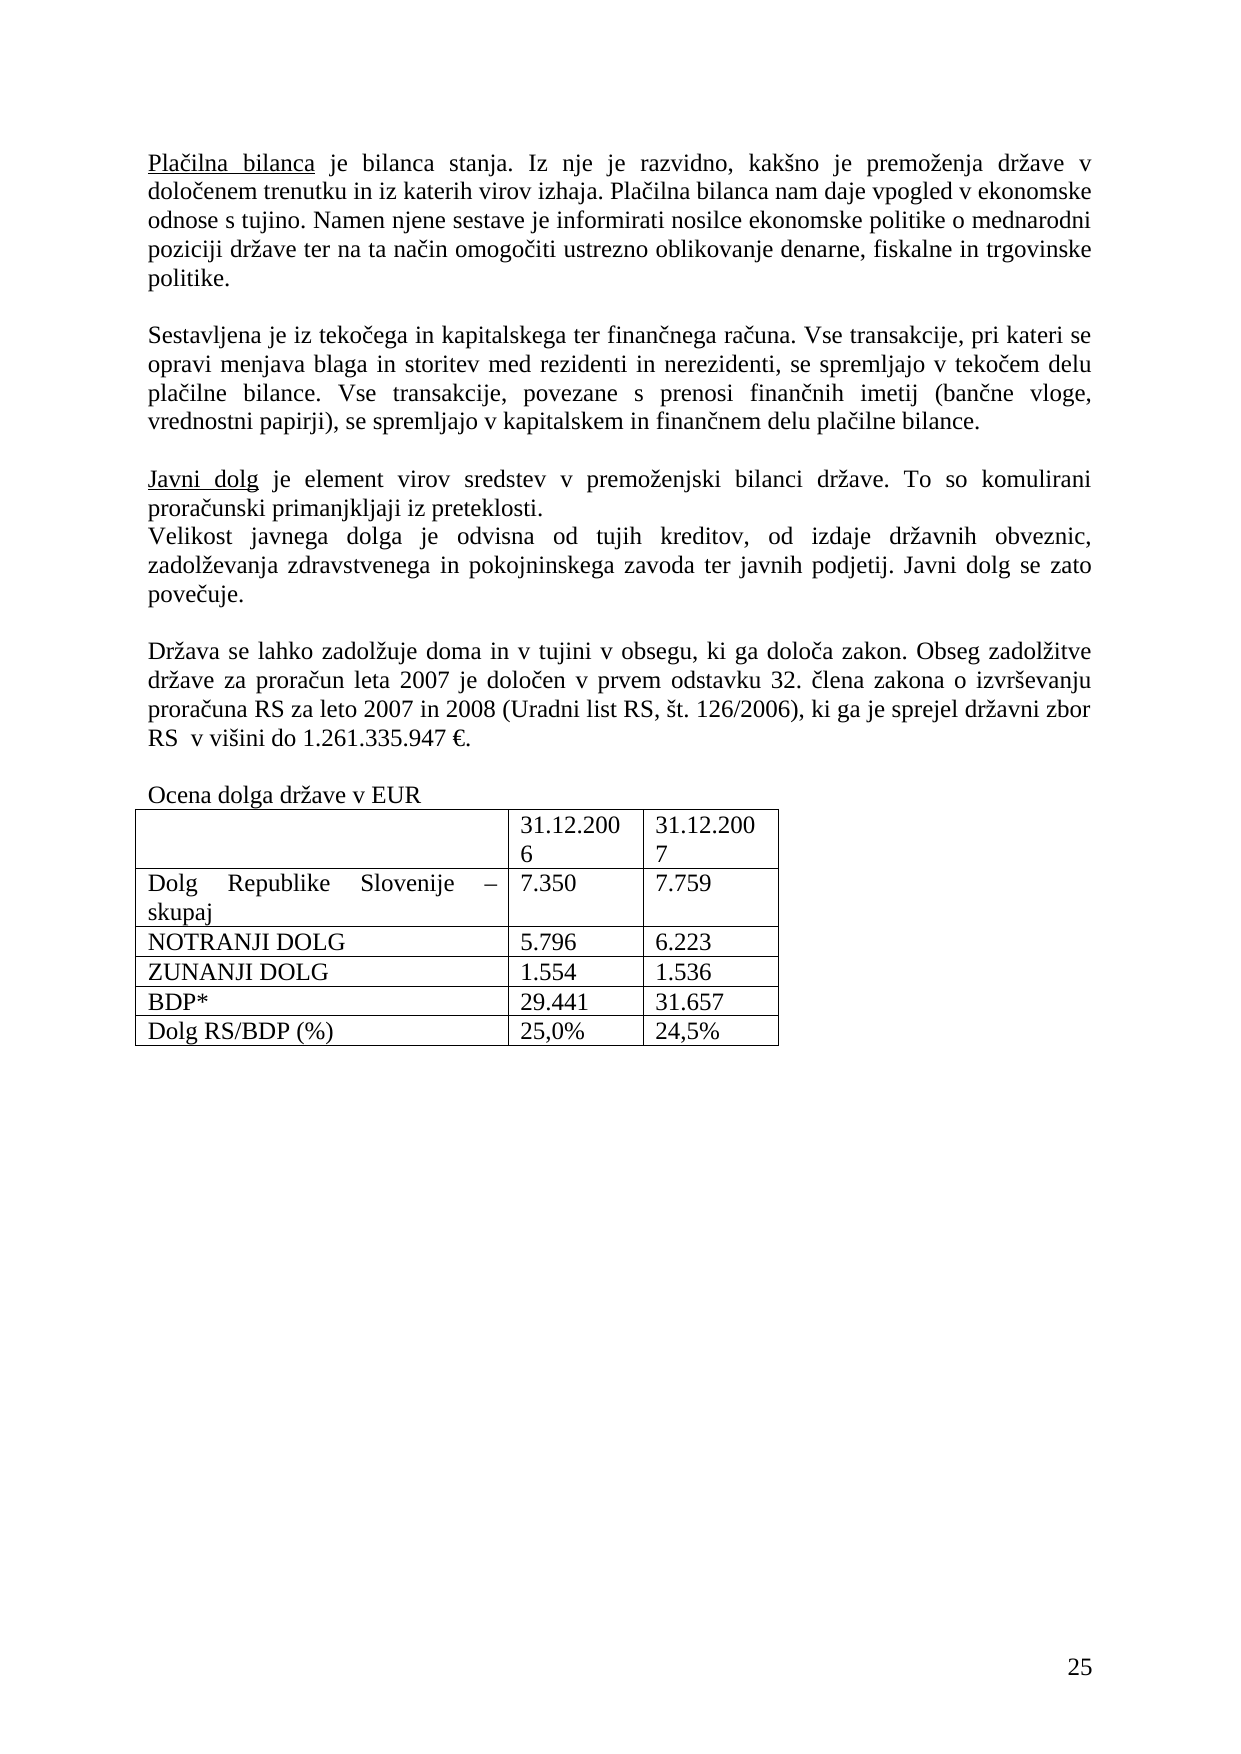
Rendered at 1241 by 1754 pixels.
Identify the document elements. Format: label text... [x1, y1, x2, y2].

table_cell Dolg Republike Slovenije – skupaj [136, 869, 508, 926]
text Država se lahko zadolžuje doma in v tujini v obsegu, ki ga določa zakon. Obseg zadolžitve države za proračun leta 2007 je določen v prvem odstavku 32. člena zakona o izvrševanju proračuna RS za leto 2007 in 2008 (Uradni list RS, št. 126/2006), ki ga je sprejel državni zbor RS v višini do 1.261.335.947 €. [148, 636, 1093, 751]
table_cell Dolg RS/BDP (%) [136, 1016, 508, 1045]
table_cell 7.350 [509, 869, 643, 926]
table_header 31.12.2006 [509, 810, 643, 867]
table_cell 24,5% [644, 1016, 778, 1045]
table_cell 29.441 [509, 987, 643, 1015]
table_cell 6.223 [644, 927, 778, 956]
text Javni dolg je element virov sredstev v premoženjski bilanci države. To so komulirani proračunski primanjkljaji iz preteklosti. [148, 464, 1093, 521]
table_header [136, 810, 508, 867]
text Ocena dolga države v EUR [148, 780, 1093, 809]
table_cell 1.536 [644, 957, 778, 986]
table_cell 1.554 [509, 957, 643, 986]
table_cell BDP* [136, 987, 508, 1015]
text Sestavljena je iz tekočega in kapitalskega ter finančnega računa. Vse transakcije, pri kateri se opravi menjava blaga in storitev med rezidenti in nerezidenti, se spremljajo v tekočem delu plačilne bilance. Vse transakcije, povezane s prenosi finančnih imetij (bančne vloge, vrednostni papirji), se spremljajo v kapitalskem in finančnem delu plačilne bilance. [148, 320, 1093, 435]
text Velikost javnega dolga je odvisna od tujih kreditov, od izdaje državnih obveznic, zadolževanja zdravstvenega in pokojninskega zavoda ter javnih podjetij. Javni dolg se zato povečuje. [148, 521, 1093, 608]
table_cell NOTRANJI DOLG [136, 927, 508, 956]
table_cell 31.657 [644, 987, 778, 1015]
table_cell 5.796 [509, 927, 643, 956]
table_cell ZUNANJI DOLG [136, 957, 508, 986]
text Plačilna bilanca je bilanca stanja. Iz nje je razvidno, kakšno je premoženja države v določenem trenutku in iz katerih virov izhaja. Plačilna bilanca nam daje vpogled v ekonomske odnose s tujino. Namen njene sestave je informirati nosilce ekonomske politike o mednarodni poziciji države ter na ta način omogočiti ustrezno oblikovanje denarne, fiskalne in trgovinske politike. [148, 148, 1093, 291]
table_header 31.12.2007 [644, 810, 778, 867]
table_cell 25,0% [509, 1016, 643, 1045]
table_cell 7.759 [644, 869, 778, 926]
